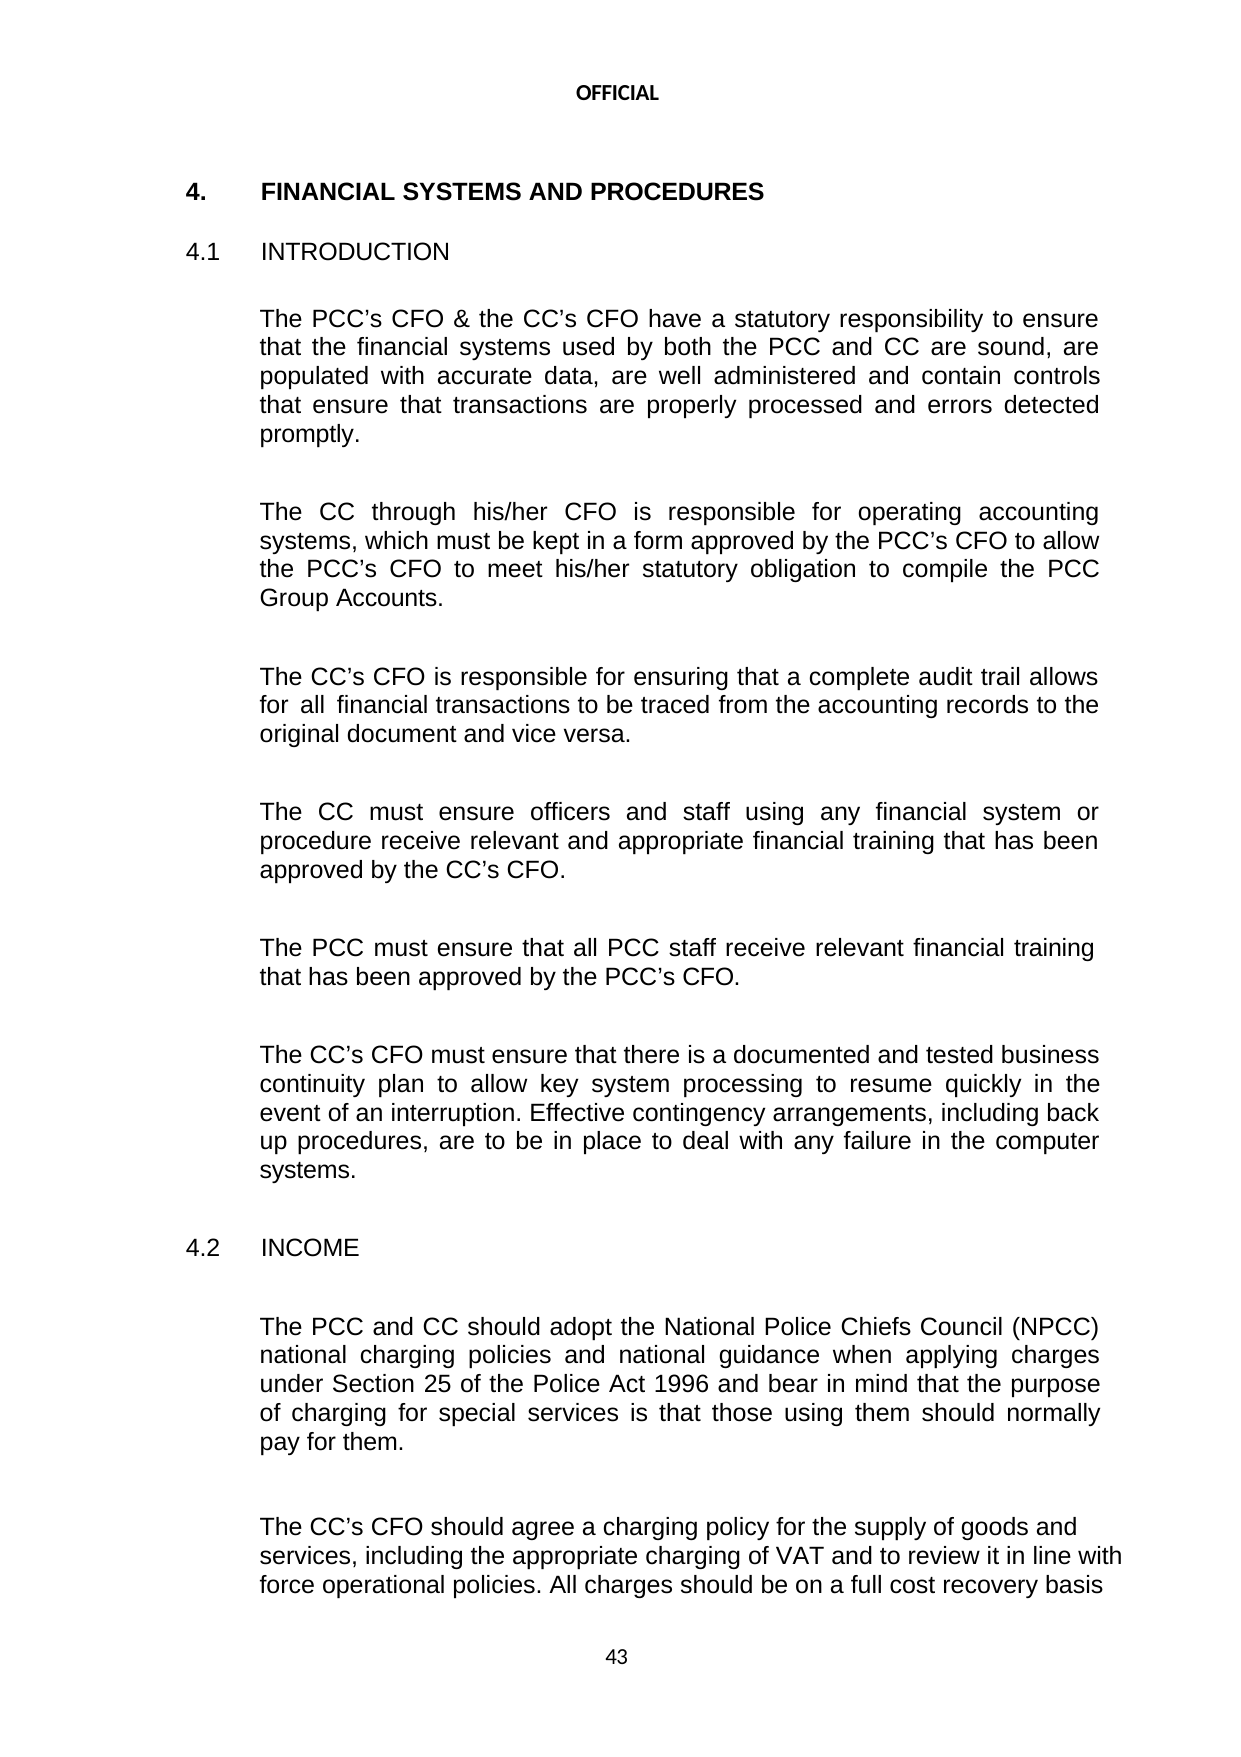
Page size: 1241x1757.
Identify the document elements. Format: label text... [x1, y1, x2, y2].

text The PCC and CC should adopt the National Police Chiefs Council (NPCC) national charging policies and national guidance when applying charges under Section 25 of the Police Act 1996 and bear in mind that the purpose of charging for special services is that those using them should normally pay for them. [259, 1311, 1101, 1455]
text The PCC must ensure that all PCC staff receive relevant financial training [259, 933, 1167, 962]
text The CC must ensure officers and staff using any financial system or procedure receive relevant and appropriate financial training that has been approved by the CC’s CFO. [259, 797, 1100, 883]
text The CC’s CFO must ensure that there is a documented and tested business continuity plan to allow key system processing to resume quickly in the event of an interruption. Effective contingency arrangements, including back up procedures, are to be in place to deal with any failure in the computer systems. [259, 1040, 1101, 1184]
subtitle INTRODUCTION [186, 236, 1167, 265]
text The CC’s CFO is responsible for ensuring that a complete audit trail allows for all financial transactions to be traced from the accounting records to the original document and vice versa. [259, 662, 1100, 748]
text The PCC’s CFO & the CC’s CFO have a statutory responsibility to ensure that the financial systems used by both the PCC and CC are sound, are populated with accurate data, are well administered and contain controls that ensure that transactions are properly processed and errors detected promptly. [259, 303, 1101, 447]
text The CC through his/her CFO is responsible for operating accounting systems, which must be kept in a form approved by the PCC’s CFO to allow the PCC’s CFO to meet his/her statutory obligation to compile the PCC Group Accounts. [259, 497, 1100, 612]
subtitle FINANCIAL SYSTEMS AND PROCEDURES [186, 176, 1167, 205]
subtitle INCOME [186, 1233, 1167, 1262]
text The CC’s CFO should agree a charging policy for the supply of goods and services, including the appropriate charging of VAT and to review it in line with force operational policies. All charges should be on a full cost recovery basis [259, 1512, 1162, 1598]
text that has been approved by the PCC’s CFO. [259, 962, 1167, 991]
